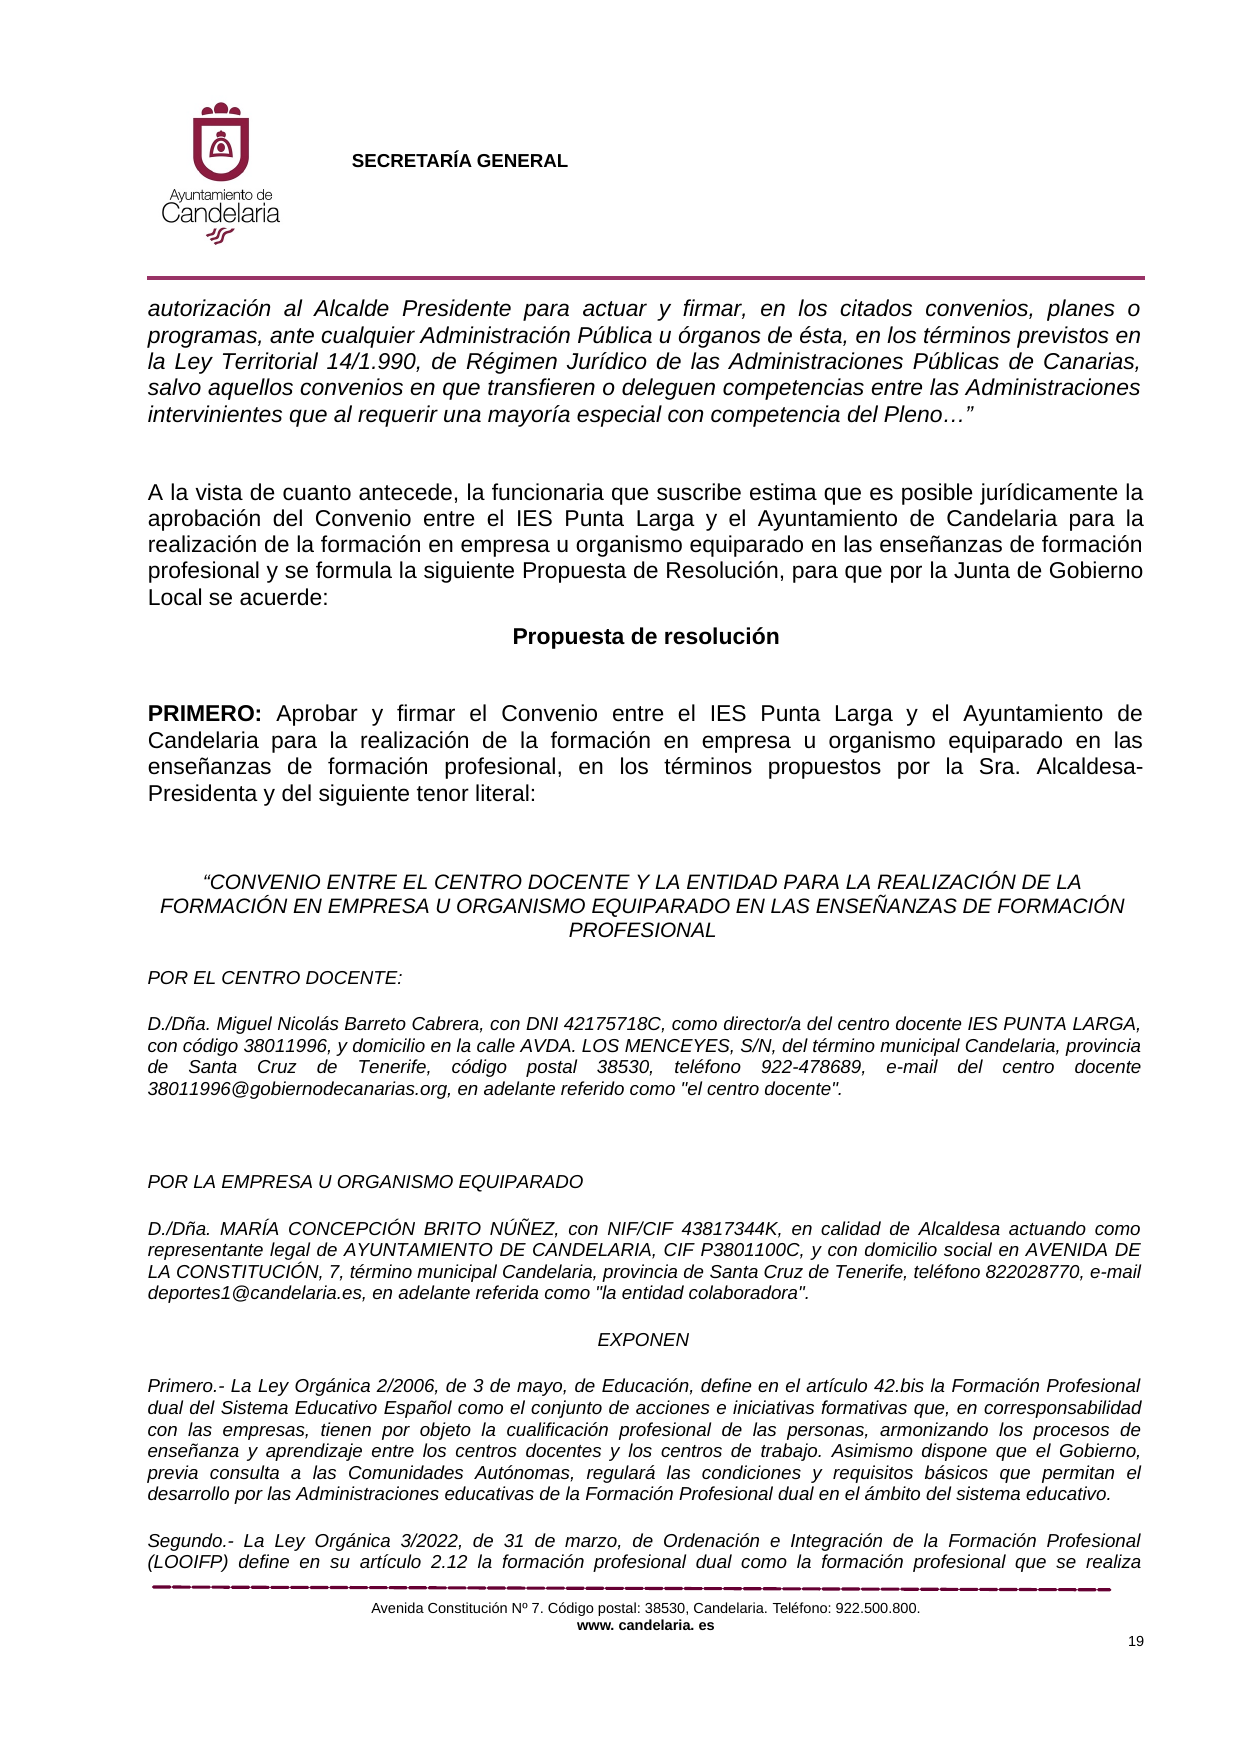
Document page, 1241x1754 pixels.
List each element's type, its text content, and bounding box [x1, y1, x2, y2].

text A la vista de cuanto antecede, la funcionaria que suscribe estima que es posible jurídicamente la aprobación del Convenio entre el IES Punta Larga y el Ayuntamiento de Candelaria para la realización de la formación en empresa u organismo equiparado en las enseñanzas de formación profesional y se formula la siguiente Propuesta de Resolución, para que por la Junta de Gobierno Local se acuerde: [148, 478, 1144, 610]
text autorización al Alcalde Presidente para actuar y firmar, en los citados convenios, planes o programas, ante cualquier Administración Pública u órganos de ésta, en los términos previstos en la Ley Territorial 14/1.990, de Régimen Jurídico de las Administraciones Públicas de Canarias, salvo aquellos convenios en que transfieren o deleguen competencias entre las Administraciones intervinientes que al requerir una mayoría especial con competencia del Pleno…” [148, 295, 1144, 427]
text Segundo.- La Ley Orgánica 3/2022, de 31 de marzo, de Ordenación e Integración de la Formación Profesional (LOOIFP) define en su artículo 2.12 la formación profesional dual como la formación profesional que se realiza [147, 1530, 1144, 1573]
text EXPONEN [148, 1329, 1140, 1350]
text Propuesta de resolución [148, 623, 1144, 649]
text POR EL CENTRO DOCENTE: [147, 967, 1144, 988]
text Primero.- La Ley Orgánica 2/2006, de 3 de mayo, de Educación, define en el artículo 42.bis la Formación Profesional dual del Sistema Educativo Español como el conjunto de acciones e iniciativas formativas que, en corresponsabilidad con las empresas, tienen por objeto la cualificación profesional de las personas, armonizando los procesos de enseñanza y aprendizaje entre los centros docentes y los centros de trabajo. Asimismo dispone que el Gobierno, previa consulta a las Comunidades Autónomas, regulará las condiciones y requisitos básicos que permitan el desarrollo por las Administraciones educativas de la Formación Profesional dual en el ámbito del sistema educativo. [147, 1375, 1144, 1505]
text PRIMERO: Aprobar y firmar el Convenio entre el IES Punta Larga y el Ayuntamiento de Candelaria para la realización de la formación en empresa u organismo equiparado en las enseñanzas de formación profesional, en los términos propuestos por la Sra. Alcaldesa-Presidenta y del siguiente tenor literal: [148, 700, 1144, 806]
text “CONVENIO ENTRE EL CENTRO DOCENTE Y LA ENTIDAD PARA LA REALIZACIÓN DE LA FORMACIÓN EN EMPRESA U ORGANISMO EQUIPARADO EN LAS ENSEÑANZAS DE FORMACIÓN PROFESIONAL [148, 870, 1139, 942]
text POR LA EMPRESA U ORGANISMO EQUIPARADO [147, 1171, 1144, 1192]
text D./Dña. Miguel Nicolás Barreto Cabrera, con DNI 42175718C, como director/a del centro docente IES PUNTA LARGA, con código 38011996, y domicilio en la calle AVDA. LOS MENCEYES, S/N, del término municipal Candelaria, provincia de Santa Cruz de Tenerife, código postal 38530, teléfono 922-478689, e-mail del centro docente 38011996@gobiernodecanarias.org, en adelante referido como "el centro docente". [147, 1013, 1144, 1099]
text D./Dña. MARÍA CONCEPCIÓN BRITO NÚÑEZ, con NIF/CIF 43817344K, en calidad de Alcaldesa actuando como representante legal de AYUNTAMIENTO DE CANDELARIA, CIF P3801100C, y con domicilio social en AVENIDA DE LA CONSTITUCIÓN, 7, término municipal Candelaria, provincia de Santa Cruz de Tenerife, teléfono 822028770, e-mail deportes1@candelaria.es, en adelante referida como "la entidad colaboradora". [148, 1217, 1143, 1304]
